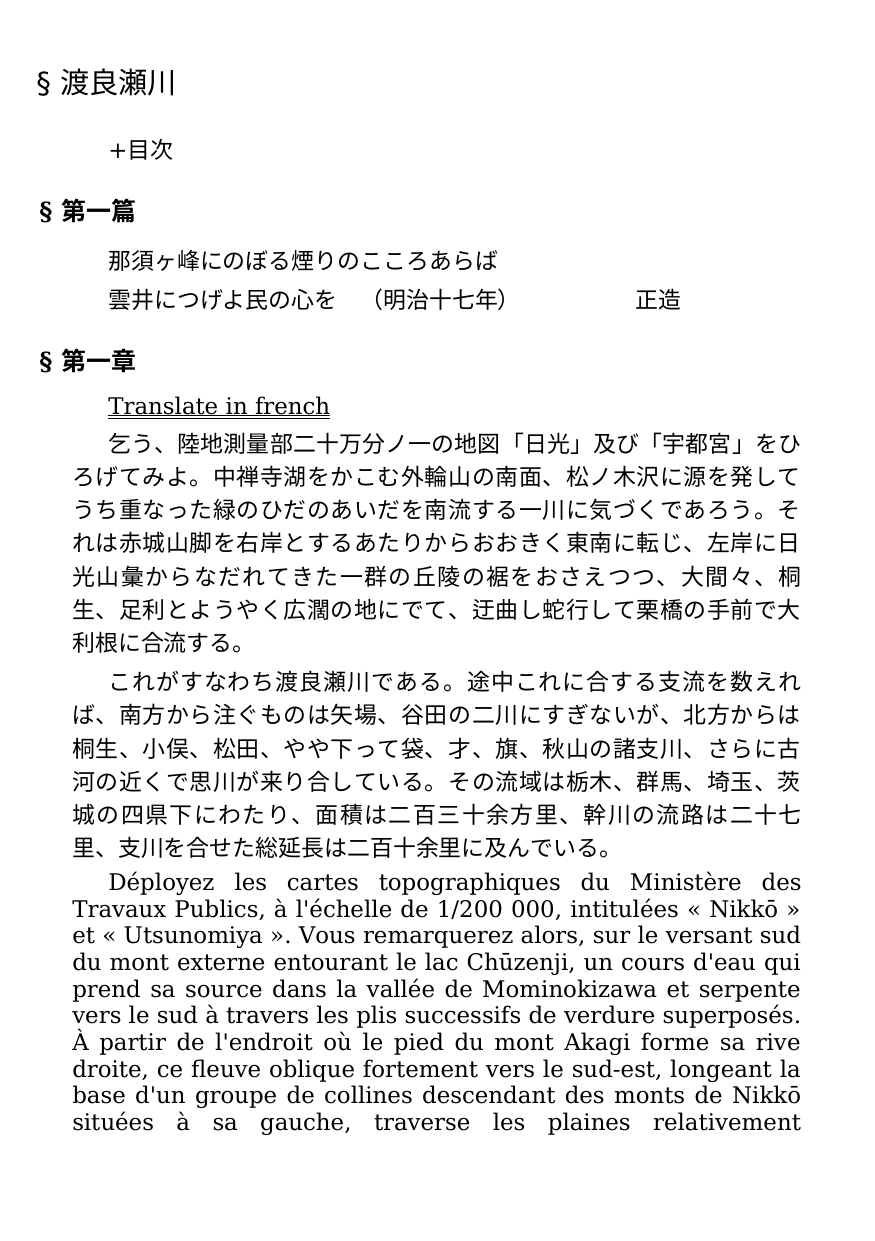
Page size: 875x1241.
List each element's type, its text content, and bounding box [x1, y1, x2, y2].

text +目次 [72, 132, 802, 165]
subtitle § 第一篇 [36, 188, 838, 231]
subtitle § 第一章 [36, 339, 838, 381]
subtitle § 渡良瀬川 [36, 60, 838, 102]
text これがすなわち渡良瀬川である。途中これに合する支流を数えれば、南方から注ぐものは矢場、谷田の二川にすぎないが、北方からは桐生、小俣、松田、やや下って袋、才、旗、秋山の諸支川、さらに古河の近くで思川が来り合している。その流域は栃木、群馬、埼玉、茨城の四県下にわたり、面積は二百三十余方里、幹川の流路は二十七里、支川を合せた総延長は二百十余里に及んでいる。 [72, 664, 802, 863]
text 那須ヶ峰にのぼる煙りのこころあらば [72, 243, 802, 276]
text 乞う、陸地測量部二十万分ノ一の地図「日光」及び「宇都宮」をひろげてみよ。中禅寺湖をかこむ外輪山の南面、松ノ木沢に源を発してうち重なった緑のひだのあいだを南流する一川に気づくであろう。それは赤城山脚を右岸とするあたりからおおきく東南に転じ、左岸に日光山彙からなだれてきた一群の丘陵の裾をおさえつつ、大間々、桐生、足利とようやく広濶の地にでて、迂曲し蛇行して栗橋の手前で大利根に合流する。 [72, 425, 802, 658]
text Translate in french [72, 393, 802, 419]
text 雲井につげよ民の心を （明治十七年） 正造 [72, 282, 802, 315]
text Déployez les cartes topographiques du Ministère des Travaux Publics, à l'échelle de 1/200 000, intitulées « Nikkō » et « Utsunomiya ». Vous remarquerez alors, sur le versant sud du mont externe entourant le lac Chūzenji, un cours d'eau qui prend sa source dans la vallée de Mominokizawa et serpente vers le sud à travers les plis successifs de verdure superposés. À partir de l'endroit où le pied du mont Akagi forme sa rive droite, ce fleuve oblique fortement vers le sud-est, longeant la base d'un groupe de collines descendant des monts de Nikkō situées à sa gauche, traverse les plaines relativement [72, 869, 802, 1136]
